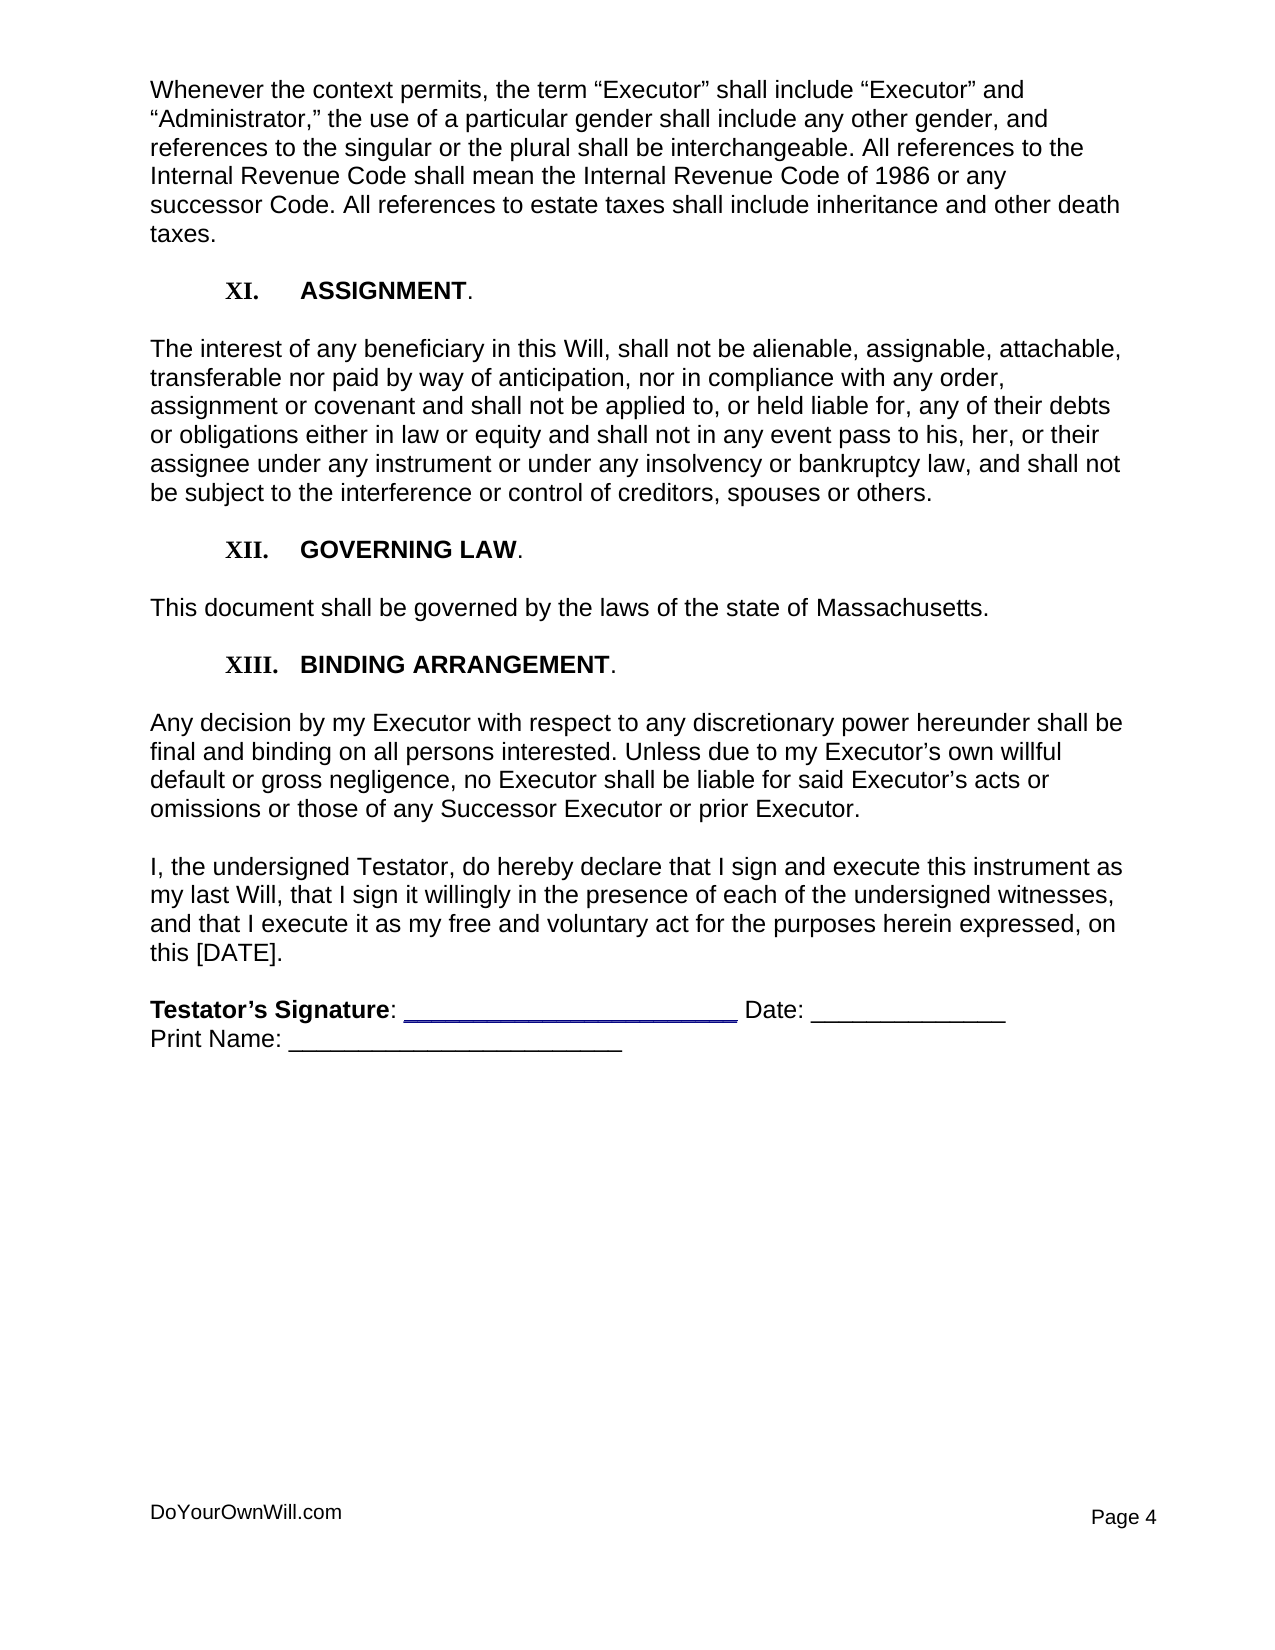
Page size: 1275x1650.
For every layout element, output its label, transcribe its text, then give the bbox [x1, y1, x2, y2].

text Whenever the context permits, the term “Executor” shall include “Executor” and “Administrator,” the use of a particular gender shall include any other gender, and references to the singular or the plural shall be interchangeable. All references to the Internal Revenue Code shall mean the Internal Revenue Code of 1986 or any successor Code. All references to estate taxes shall include inheritance and other death taxes. [150, 75, 1125, 247]
list GOVERNING LAW. [225, 535, 1125, 564]
text The interest of any beneficiary in this Will, shall not be alienable, assignable, attachable, transferable nor paid by way of anticipation, nor in compliance with any order, assignment or covenant and shall not be applied to, or held liable for, any of their debts or obligations either in law or equity and shall not in any event pass to his, her, or their assignee under any instrument or under any insolvency or bankruptcy law, and shall not be subject to the interference or control of creditors, spouses or others. [150, 334, 1125, 506]
list BINDING ARRANGEMENT. [225, 650, 1125, 679]
text I, the undersigned Testator, do hereby declare that I sign and execute this instrument as my last Will, that I sign it willingly in the presence of each of the undersigned witnesses, and that I execute it as my free and voluntary act for the purposes herein expressed, on this [DATE]. [150, 852, 1125, 967]
text Any decision by my Executor with respect to any discretionary power hereunder shall be final and binding on all persons interested. Unless due to my Executor’s own willful default or gross negligence, no Executor shall be liable for said Executor’s acts or omissions or those of any Successor Executor or prior Executor. [150, 708, 1125, 823]
text Print Name: ________________________ [150, 1024, 1125, 1053]
text This document shall be governed by the laws of the state of Massachusetts. [150, 593, 1125, 621]
text Testator’s Signature: ________________________ Date: ______________ [150, 995, 1125, 1024]
list ASSIGNMENT. [225, 276, 1125, 305]
